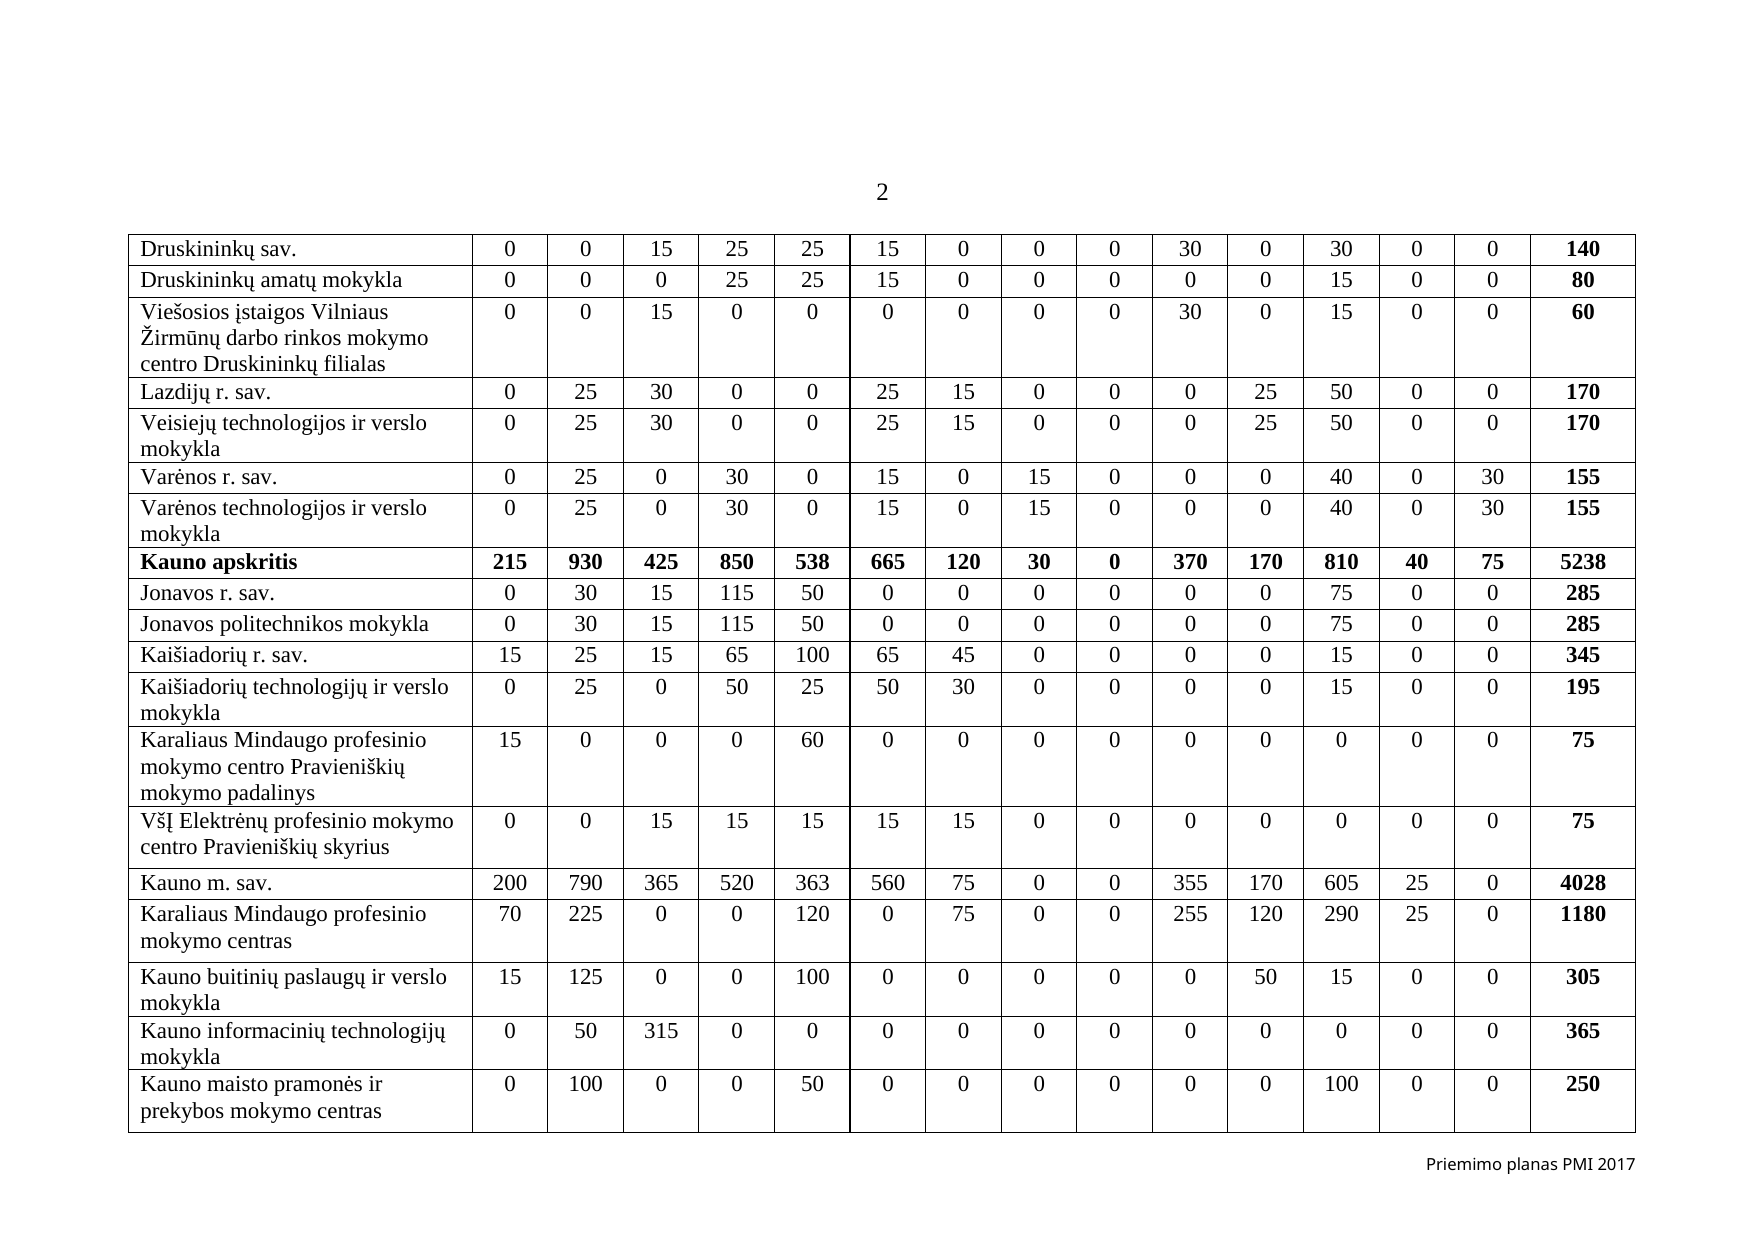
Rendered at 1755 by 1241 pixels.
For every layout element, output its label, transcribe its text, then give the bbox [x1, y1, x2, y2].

table_cell 0 [1380, 298, 1454, 377]
table_cell 605 [1304, 869, 1379, 899]
table_cell 0 [1077, 298, 1152, 377]
table_cell 115 [699, 610, 774, 641]
table_cell 930 [548, 548, 623, 578]
table_cell 15 [624, 807, 698, 868]
table_cell 40 [1304, 463, 1379, 493]
table_cell 195 [1531, 673, 1635, 726]
table_cell 0 [1455, 610, 1530, 641]
table_cell 25 [548, 673, 623, 726]
table_cell 0 [1153, 610, 1227, 641]
table_cell 0 [1455, 642, 1530, 672]
table_cell 50 [548, 1017, 623, 1069]
table_cell 0 [624, 963, 698, 1016]
table_cell 40 [1304, 494, 1379, 547]
table_cell 0 [1153, 673, 1227, 726]
table_cell 30 [1153, 298, 1227, 377]
table_cell 0 [1455, 963, 1530, 1016]
table_cell 0 [1228, 235, 1303, 265]
table_cell 0 [775, 298, 849, 377]
table_cell 0 [548, 266, 623, 297]
table_cell 0 [1077, 727, 1152, 806]
table_cell 100 [1304, 1070, 1379, 1132]
table_cell 0 [1455, 409, 1530, 462]
table_cell 0 [1228, 673, 1303, 726]
table_cell 25 [1380, 869, 1454, 899]
table_cell 0 [1002, 235, 1076, 265]
table_cell 15 [851, 807, 925, 868]
table_cell 365 [624, 869, 698, 899]
table_cell 0 [775, 409, 849, 462]
table_cell 30 [1455, 494, 1530, 547]
table_cell 155 [1531, 494, 1635, 547]
table_cell 0 [548, 298, 623, 377]
table_cell 0 [624, 900, 698, 962]
table_cell 0 [1228, 579, 1303, 609]
table_cell 0 [926, 610, 1001, 641]
table_cell 0 [1228, 298, 1303, 377]
table_cell 30 [699, 494, 774, 547]
table_cell 0 [473, 673, 547, 726]
table_cell 25 [699, 235, 774, 265]
table_cell 0 [699, 1017, 774, 1069]
table_cell Veisiejų technologijos ir verslo mokykla [129, 409, 472, 462]
table_cell 200 [473, 869, 547, 899]
table_cell 15 [699, 807, 774, 868]
table_cell 15 [473, 963, 547, 1016]
table_cell Viešosios įstaigos Vilniaus Žirmūnų darbo rinkos mokymo centro Druskininkų filialas [129, 298, 472, 377]
table_cell 125 [548, 963, 623, 1016]
table_cell 0 [1002, 409, 1076, 462]
table_cell 25 [775, 235, 849, 265]
table_cell 0 [1380, 463, 1454, 493]
table_cell 365 [1531, 1017, 1635, 1069]
table_cell 30 [926, 673, 1001, 726]
table_cell 250 [1531, 1070, 1635, 1132]
table_cell 15 [926, 409, 1001, 462]
table_cell 75 [1304, 610, 1379, 641]
table_cell 0 [473, 610, 547, 641]
table_cell 0 [1228, 807, 1303, 868]
table_cell 0 [624, 463, 698, 493]
table_cell 75 [1304, 579, 1379, 609]
table_cell 0 [473, 409, 547, 462]
table_cell 0 [1228, 494, 1303, 547]
table_cell 0 [548, 235, 623, 265]
table_cell 538 [775, 548, 849, 578]
table_cell 0 [1002, 673, 1076, 726]
table_cell 0 [1002, 1017, 1076, 1069]
table_cell 0 [926, 463, 1001, 493]
table_cell 225 [548, 900, 623, 962]
table_cell 425 [624, 548, 698, 578]
table_cell 0 [1153, 266, 1227, 297]
table_cell 0 [473, 298, 547, 377]
table_cell 0 [1077, 1070, 1152, 1132]
table_cell 0 [926, 235, 1001, 265]
table_cell 0 [1455, 235, 1530, 265]
table_cell 70 [473, 900, 547, 962]
table_cell 285 [1531, 579, 1635, 609]
table_cell 0 [1380, 1017, 1454, 1069]
table_cell 215 [473, 548, 547, 578]
table_cell 0 [1077, 900, 1152, 962]
table_cell 15 [624, 642, 698, 672]
table_cell Jonavos politechnikos mokykla [129, 610, 472, 641]
table_cell 0 [1380, 807, 1454, 868]
table_cell 0 [1077, 579, 1152, 609]
table_cell 50 [775, 579, 849, 609]
table_cell 0 [1077, 807, 1152, 868]
table_cell 0 [1077, 378, 1152, 408]
table_cell Kaišiadorių r. sav. [129, 642, 472, 672]
table_cell Kauno informacinių technologijų mokykla [129, 1017, 472, 1069]
table_cell 0 [473, 807, 547, 868]
table_cell Kauno apskritis [129, 548, 472, 578]
table_cell 15 [1304, 298, 1379, 377]
table_cell 0 [1077, 494, 1152, 547]
table_cell 0 [1153, 1070, 1227, 1132]
table_cell 15 [851, 235, 925, 265]
table_cell 25 [851, 409, 925, 462]
table_cell 0 [699, 409, 774, 462]
table_cell 0 [1455, 727, 1530, 806]
table_cell 290 [1304, 900, 1379, 962]
table_cell 0 [1228, 610, 1303, 641]
table_cell 810 [1304, 548, 1379, 578]
table_cell 25 [1228, 409, 1303, 462]
table_cell 30 [548, 579, 623, 609]
table_cell 355 [1153, 869, 1227, 899]
table_cell 0 [1455, 378, 1530, 408]
table_cell 255 [1153, 900, 1227, 962]
table_cell 60 [775, 727, 849, 806]
table_cell Karaliaus Mindaugo profesinio mokymo centro Pravieniškių mokymo padalinys [129, 727, 472, 806]
table_cell 75 [1531, 807, 1635, 868]
table_cell 0 [1002, 869, 1076, 899]
table_cell Varėnos r. sav. [129, 463, 472, 493]
table_cell 0 [1077, 548, 1152, 578]
table_cell 0 [624, 673, 698, 726]
table_cell 0 [1228, 1070, 1303, 1132]
table_cell 25 [1228, 378, 1303, 408]
table_cell 0 [1380, 727, 1454, 806]
table_cell 45 [926, 642, 1001, 672]
table_cell 50 [775, 610, 849, 641]
table_cell 120 [1228, 900, 1303, 962]
table_cell 155 [1531, 463, 1635, 493]
table_cell 25 [548, 463, 623, 493]
table_cell 0 [1077, 869, 1152, 899]
table_cell 30 [699, 463, 774, 493]
table_cell 0 [548, 807, 623, 868]
table_cell 0 [1153, 1017, 1227, 1069]
table_cell 170 [1228, 869, 1303, 899]
table_cell 0 [1077, 409, 1152, 462]
table_cell 60 [1531, 298, 1635, 377]
table_cell 170 [1531, 378, 1635, 408]
table_cell 345 [1531, 642, 1635, 672]
table_cell 0 [473, 378, 547, 408]
table_cell 15 [1304, 963, 1379, 1016]
table_cell 25 [775, 673, 849, 726]
table_cell 15 [1304, 673, 1379, 726]
table_cell 370 [1153, 548, 1227, 578]
table_cell 0 [1380, 963, 1454, 1016]
table_cell 285 [1531, 610, 1635, 641]
table_cell 120 [926, 548, 1001, 578]
table_cell 520 [699, 869, 774, 899]
table_cell 15 [775, 807, 849, 868]
table_cell 0 [775, 378, 849, 408]
table_cell 100 [548, 1070, 623, 1132]
table_cell 15 [473, 642, 547, 672]
table_cell 50 [851, 673, 925, 726]
table_cell 30 [624, 409, 698, 462]
table_cell 15 [851, 266, 925, 297]
table_cell 30 [1304, 235, 1379, 265]
table_cell 50 [775, 1070, 849, 1132]
table_cell 0 [1380, 235, 1454, 265]
table_cell 0 [1153, 409, 1227, 462]
table_cell 0 [699, 900, 774, 962]
table_cell 0 [1002, 610, 1076, 641]
table_cell 75 [926, 869, 1001, 899]
table_cell 0 [1153, 807, 1227, 868]
table_cell 0 [1002, 807, 1076, 868]
table_cell 30 [1002, 548, 1076, 578]
table_cell 0 [851, 298, 925, 377]
table_cell 15 [851, 463, 925, 493]
table_cell 80 [1531, 266, 1635, 297]
table_cell 0 [1002, 963, 1076, 1016]
table_cell 0 [1077, 266, 1152, 297]
table_cell 0 [1228, 727, 1303, 806]
table_cell 0 [699, 727, 774, 806]
table_cell 1180 [1531, 900, 1635, 962]
table_cell 0 [473, 235, 547, 265]
table_cell 0 [1380, 409, 1454, 462]
table_cell 0 [699, 963, 774, 1016]
table_cell 25 [775, 266, 849, 297]
table_cell Kaišiadorių technologijų ir verslo mokykla [129, 673, 472, 726]
table_cell 0 [1304, 727, 1379, 806]
table_cell 305 [1531, 963, 1635, 1016]
table_cell 0 [624, 727, 698, 806]
table_cell 0 [926, 727, 1001, 806]
table_cell 0 [926, 266, 1001, 297]
table_cell 0 [1002, 579, 1076, 609]
table_cell 0 [1455, 673, 1530, 726]
table_cell 0 [699, 1070, 774, 1132]
table_cell 15 [473, 727, 547, 806]
table_cell Druskininkų amatų mokykla [129, 266, 472, 297]
table_cell 0 [624, 494, 698, 547]
table_cell 0 [1153, 579, 1227, 609]
table_cell 0 [1002, 642, 1076, 672]
table_cell 0 [1228, 266, 1303, 297]
table_cell 25 [548, 378, 623, 408]
table_cell 25 [548, 642, 623, 672]
table_cell 0 [1002, 727, 1076, 806]
table_cell 50 [1304, 409, 1379, 462]
table_cell 0 [1002, 378, 1076, 408]
table_cell 0 [473, 266, 547, 297]
table_cell 25 [851, 378, 925, 408]
table_cell 0 [926, 1017, 1001, 1069]
table_cell 15 [624, 298, 698, 377]
table_cell 0 [851, 1070, 925, 1132]
table_cell 0 [926, 298, 1001, 377]
table_cell 790 [548, 869, 623, 899]
table_cell 0 [1455, 579, 1530, 609]
table_cell 0 [926, 1070, 1001, 1132]
table_cell 0 [473, 463, 547, 493]
table_cell 100 [775, 963, 849, 1016]
table_cell 0 [1455, 1017, 1530, 1069]
table_cell 0 [473, 494, 547, 547]
table_cell 0 [1153, 642, 1227, 672]
table_cell 15 [624, 235, 698, 265]
table_cell 0 [1380, 579, 1454, 609]
table_cell 0 [1077, 673, 1152, 726]
table_cell 75 [1531, 727, 1635, 806]
table_cell 0 [1380, 494, 1454, 547]
table_cell 140 [1531, 235, 1635, 265]
table_cell 850 [699, 548, 774, 578]
table_cell 0 [1228, 642, 1303, 672]
table_cell 0 [1228, 1017, 1303, 1069]
table_cell 0 [1455, 298, 1530, 377]
table_cell 0 [851, 900, 925, 962]
table_cell 15 [926, 807, 1001, 868]
table_cell 15 [926, 378, 1001, 408]
table_cell Kauno maisto pramonės ir prekybos mokymo centras [129, 1070, 472, 1132]
table_cell 50 [1228, 963, 1303, 1016]
table_cell 0 [1380, 642, 1454, 672]
table_cell 0 [624, 1070, 698, 1132]
table_cell Druskininkų sav. [129, 235, 472, 265]
table_cell 0 [1380, 673, 1454, 726]
table_cell Jonavos r. sav. [129, 579, 472, 609]
table_cell 0 [1153, 378, 1227, 408]
table_cell 30 [548, 610, 623, 641]
table_cell 0 [699, 298, 774, 377]
table_cell 0 [1077, 963, 1152, 1016]
table_cell 0 [699, 378, 774, 408]
table_cell 0 [473, 1017, 547, 1069]
table_cell 0 [1380, 266, 1454, 297]
table_cell 25 [1380, 900, 1454, 962]
table_cell 0 [1153, 727, 1227, 806]
table_cell 0 [1153, 963, 1227, 1016]
table_cell 0 [1455, 900, 1530, 962]
table_cell 0 [1304, 807, 1379, 868]
table_cell 15 [1002, 463, 1076, 493]
table_cell 0 [473, 579, 547, 609]
table_cell 315 [624, 1017, 698, 1069]
table_cell Lazdijų r. sav. [129, 378, 472, 408]
table_cell 120 [775, 900, 849, 962]
table_cell 170 [1228, 548, 1303, 578]
table_cell 0 [1002, 298, 1076, 377]
table_cell 0 [1077, 610, 1152, 641]
table_cell 30 [624, 378, 698, 408]
table_cell 5238 [1531, 548, 1635, 578]
table_cell 25 [699, 266, 774, 297]
table_cell 0 [1455, 266, 1530, 297]
table_cell 0 [1228, 463, 1303, 493]
table_cell 75 [1455, 548, 1530, 578]
table_cell 0 [775, 463, 849, 493]
table_cell 0 [1077, 235, 1152, 265]
table_cell 0 [1380, 378, 1454, 408]
table_cell 40 [1380, 548, 1454, 578]
table_cell 0 [851, 963, 925, 1016]
table_cell 15 [624, 610, 698, 641]
table_cell 0 [1002, 1070, 1076, 1132]
table_cell 25 [548, 494, 623, 547]
table_cell 0 [1455, 869, 1530, 899]
table_cell 0 [624, 266, 698, 297]
table_cell 0 [1455, 1070, 1530, 1132]
table_cell 15 [1002, 494, 1076, 547]
table_cell 0 [548, 727, 623, 806]
table_cell 4028 [1531, 869, 1635, 899]
table_cell 0 [775, 494, 849, 547]
table_cell 0 [926, 963, 1001, 1016]
table_cell 0 [1002, 266, 1076, 297]
table_cell Karaliaus Mindaugo profesinio mokymo centras [129, 900, 472, 962]
table_cell Kauno buitinių paslaugų ir verslo mokykla [129, 963, 472, 1016]
table_cell 0 [775, 1017, 849, 1069]
table_cell 65 [699, 642, 774, 672]
table_cell 0 [1077, 642, 1152, 672]
table_cell 0 [1153, 463, 1227, 493]
table_cell 100 [775, 642, 849, 672]
table_cell 0 [1304, 1017, 1379, 1069]
table_cell 0 [1380, 1070, 1454, 1132]
table_cell 30 [1153, 235, 1227, 265]
table_cell 115 [699, 579, 774, 609]
table_cell 30 [1455, 463, 1530, 493]
table_cell 0 [851, 610, 925, 641]
table_cell 15 [851, 494, 925, 547]
table_cell 0 [851, 1017, 925, 1069]
table_cell 560 [851, 869, 925, 899]
table_cell 0 [851, 579, 925, 609]
table_cell 0 [851, 727, 925, 806]
table_cell 15 [1304, 642, 1379, 672]
table_cell VšĮ Elektrėnų profesinio mokymo centro Pravieniškių skyrius [129, 807, 472, 868]
table_cell 15 [624, 579, 698, 609]
table_cell 0 [1077, 1017, 1152, 1069]
table_cell 65 [851, 642, 925, 672]
table_cell 0 [926, 579, 1001, 609]
table_cell 50 [1304, 378, 1379, 408]
table_cell 363 [775, 869, 849, 899]
table_cell 665 [851, 548, 925, 578]
table_cell 0 [1455, 807, 1530, 868]
table_cell 170 [1531, 409, 1635, 462]
table_cell 50 [699, 673, 774, 726]
table_cell Kauno m. sav. [129, 869, 472, 899]
table_cell 0 [926, 494, 1001, 547]
table_cell 15 [1304, 266, 1379, 297]
table_cell Varėnos technologijos ir verslo mokykla [129, 494, 472, 547]
table_cell 0 [1077, 463, 1152, 493]
table_cell 0 [1380, 610, 1454, 641]
table_cell 0 [1153, 494, 1227, 547]
table_cell 0 [473, 1070, 547, 1132]
table_cell 25 [548, 409, 623, 462]
table_cell 75 [926, 900, 1001, 962]
table_cell 0 [1002, 900, 1076, 962]
